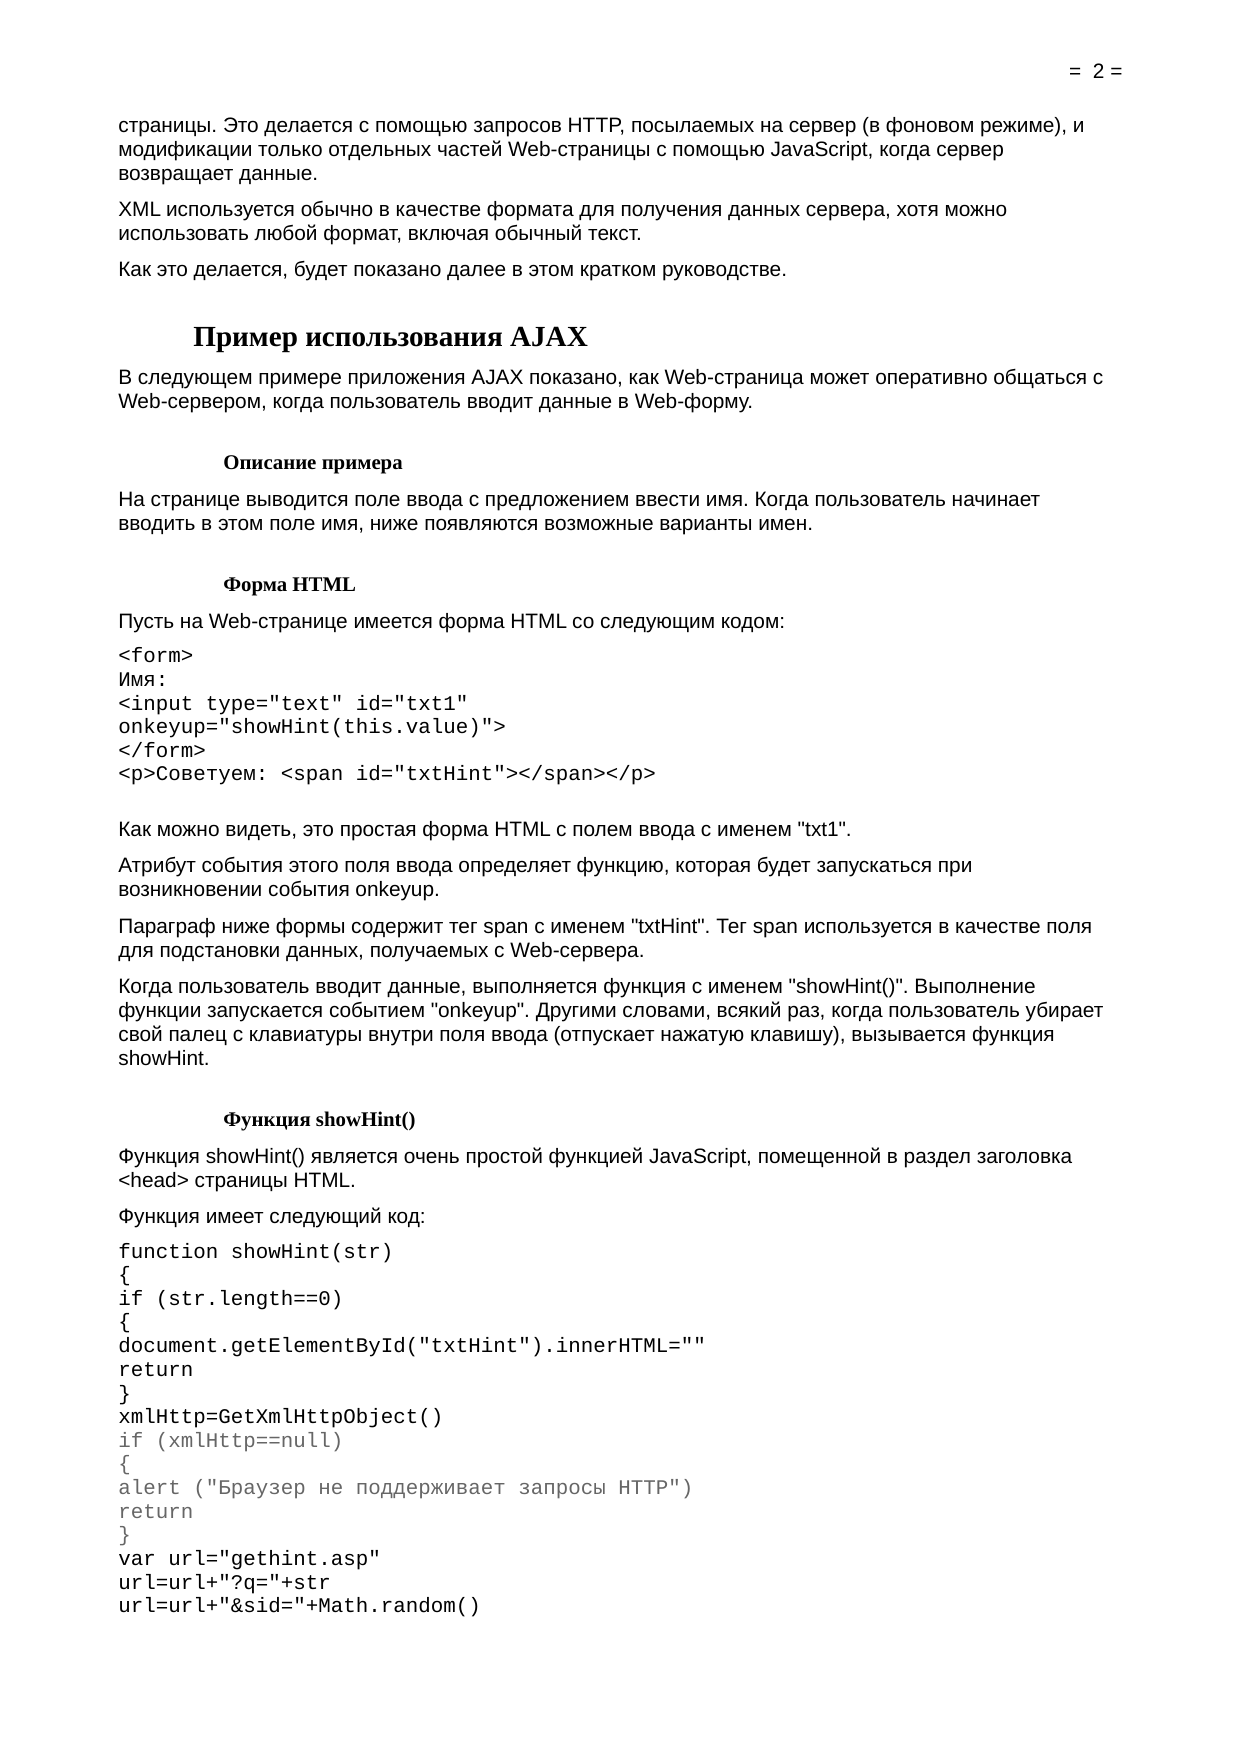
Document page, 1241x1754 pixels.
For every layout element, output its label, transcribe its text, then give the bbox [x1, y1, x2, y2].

text return [118, 1501, 1122, 1524]
text } [118, 1524, 1122, 1548]
text Атрибут события этого поля ввода определяет функцию, которая будет запускаться при возникновении события onkeyup. [118, 853, 1122, 901]
text <form> [118, 645, 1122, 669]
text <input type="text" id="txt1" [118, 692, 1122, 716]
text return [118, 1359, 1122, 1382]
text function showHint(str) [118, 1241, 1122, 1264]
text Параграф ниже формы содержит тег span с именем "txtHint". Тег span используется в качестве поля для подстановки данных, получаемых с Web-сервера. [118, 913, 1122, 961]
text url=url+"&sid="+Math.random() [118, 1595, 1122, 1619]
text В следующем примере приложения AJAX показано, как Web-страница может оперативно общаться с Web-сервером, когда пользователь вводит данные в Web-форму. [118, 365, 1122, 413]
text На странице выводится поле ввода с предложением ввести имя. Когда пользователь начинает вводить в этом поле имя, ниже появляются возможные варианты имен. [118, 487, 1122, 535]
text <p>Советуем: <span id="txtHint"></span></p> [118, 763, 1122, 787]
text if (xmlHttp==null) [118, 1430, 1122, 1453]
text XML используется обычно в качестве формата для получения данных сервера, хотя можно использовать любой формат, включая обычный текст. [118, 197, 1122, 245]
subtitle Пример использования AJAX [118, 319, 1122, 352]
text </form> [118, 740, 1122, 763]
text var url="gethint.asp" [118, 1548, 1122, 1572]
text { [118, 1312, 1122, 1335]
text if (str.length==0) [118, 1288, 1122, 1312]
text xmlHttp=GetXmlHttpObject() [118, 1406, 1122, 1430]
text Как это делается, будет показано далее в этом кратком руководстве. [118, 257, 1122, 281]
text document.getElementById("txtHint").innerHTML="" [118, 1335, 1122, 1359]
text Когда пользователь вводит данные, выполняется функция с именем "showHint()". Выполнение функции запускается событием "onkeyup". Другими словами, всякий раз, когда пользователь убирает свой палец с клавиатуры внутри поля ввода (отпускает нажатую клавишу), вызывается функция showHint. [118, 974, 1122, 1070]
text onkeyup="showHint(this.value)"> [118, 716, 1122, 740]
text страницы. Это делается с помощью запросов HTTP, посылаемых на сервер (в фоновом режиме), и модификации только отдельных частей Web-страницы с помощью JavaScript, когда сервер возвращает данные. [118, 112, 1122, 184]
text Функция имеет следующий код: [118, 1204, 1122, 1228]
text { [118, 1453, 1122, 1477]
text Пусть на Web-странице имеется форма HTML со следующим кодом: [118, 609, 1122, 633]
subtitle Описание примера [118, 450, 1122, 474]
text Имя: [118, 669, 1122, 692]
text url=url+"?q="+str [118, 1572, 1122, 1595]
text Как можно видеть, это простая форма HTML с полем ввода с именем "txt1". [118, 817, 1122, 841]
subtitle Функция showHint() [118, 1107, 1122, 1131]
text Функция showHint() является очень простой функцией JavaScript, помещенной в раздел заголовка <head> страницы HTML. [118, 1144, 1122, 1192]
text { [118, 1264, 1122, 1288]
subtitle Форма HTML [118, 572, 1122, 596]
text } [118, 1382, 1122, 1406]
text alert ("Браузер не поддерживает запросы HTTP") [118, 1477, 1122, 1501]
